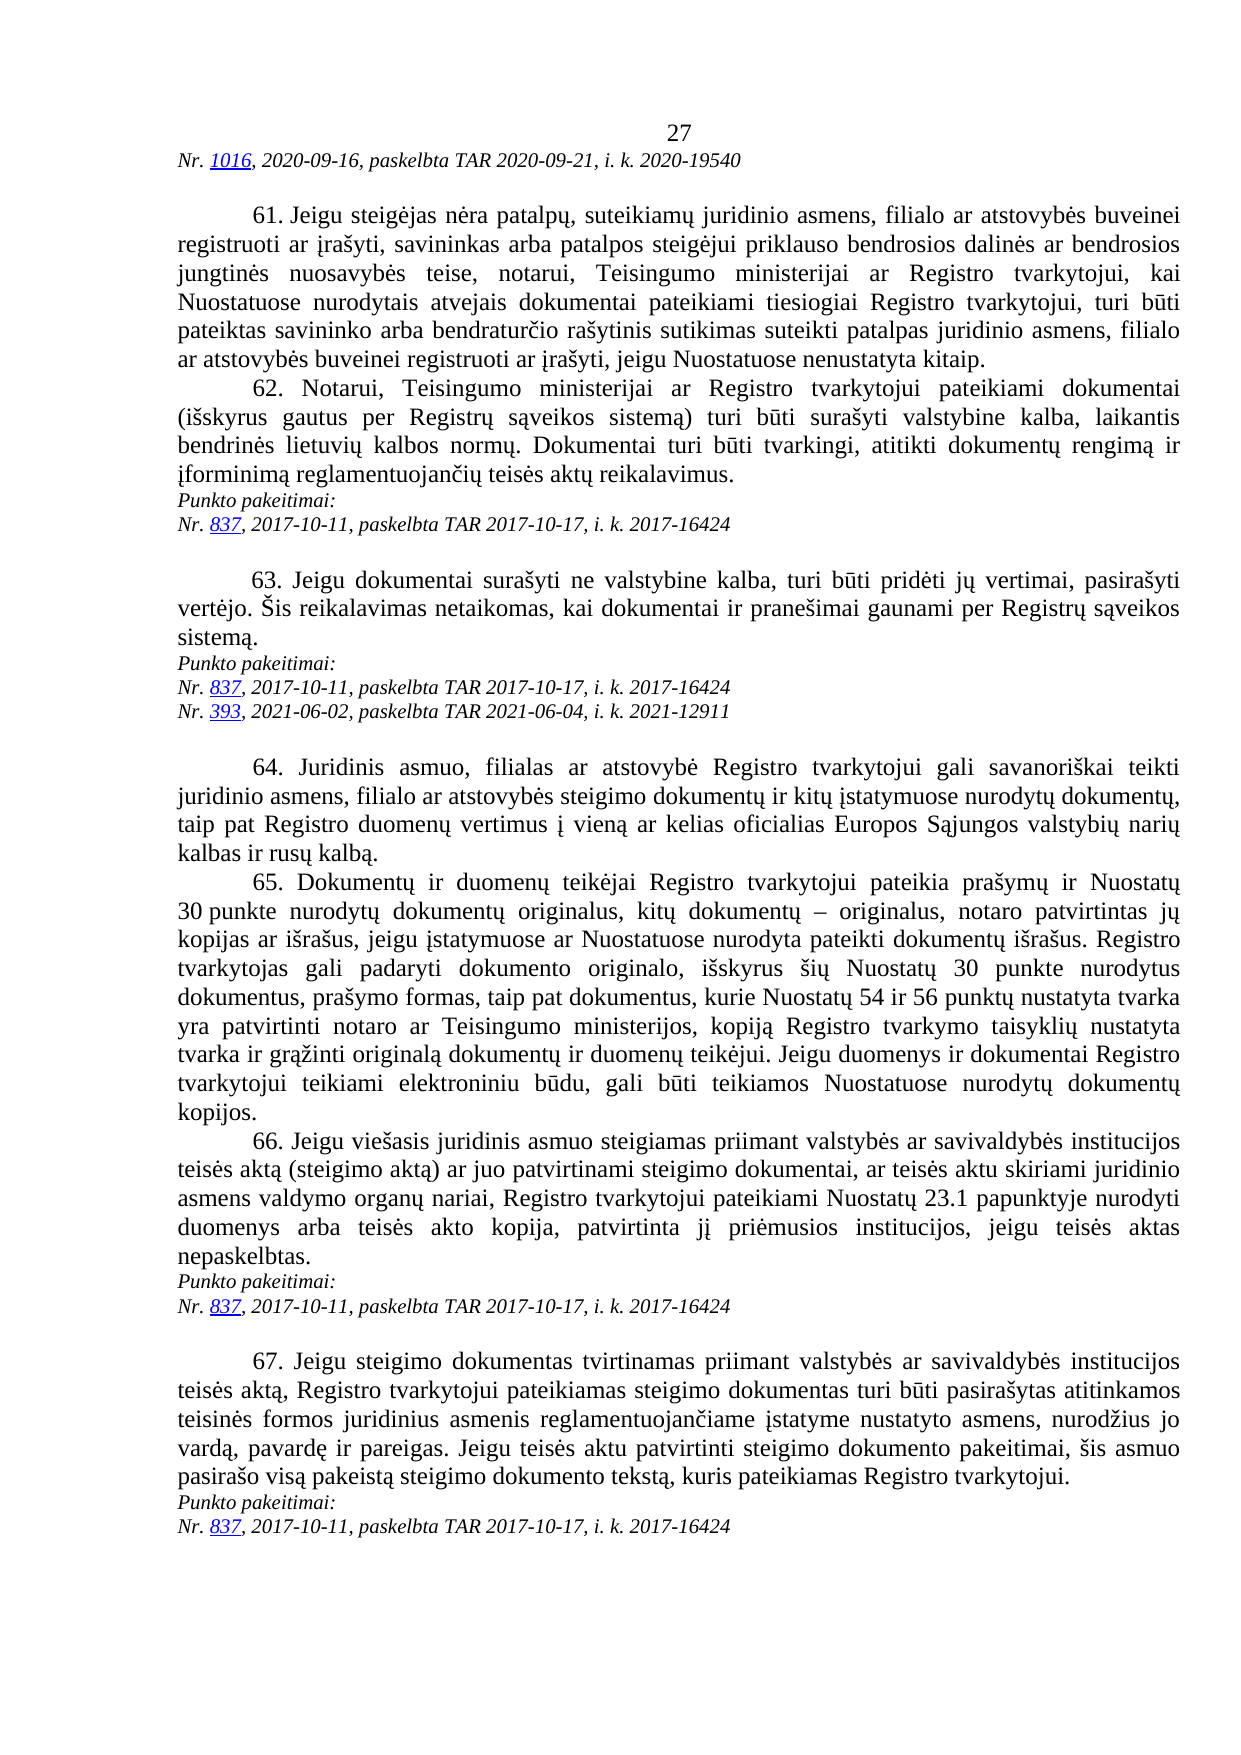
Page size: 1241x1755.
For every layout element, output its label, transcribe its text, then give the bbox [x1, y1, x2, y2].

text Punkto pakeitimai: [177, 1269, 1181, 1293]
text 62. Notarui, Teisingumo ministerijai ar Registro tvarkytojui pateikiami dokumentai (išskyrus gautus per Registrų sąveikos sistemą) turi būti surašyti valstybine kalba, laikantis bendrinės lietuvių kalbos normų. Dokumentai turi būti tvarkingi, atitikti dokumentų rengimą ir įforminimą reglamentuojančių teisės aktų reikalavimus. [177, 373, 1181, 488]
text Punkto pakeitimai: [177, 488, 1181, 512]
text 63. Jeigu dokumentai surašyti ne valstybine kalba, turi būti pridėti jų vertimai, pasirašyti vertėjo. Šis reikalavimas netaikomas, kai dokumentai ir pranešimai gaunami per Registrų sąveikos sistemą. [177, 565, 1181, 651]
text 65. Dokumentų ir duomenų teikėjai Registro tvarkytojui pateikia prašymų ir Nuostatų 30 punkte nurodytų dokumentų originalus, kitų dokumentų – originalus, notaro patvirtintas jų kopijas ar išrašus, jeigu įstatymuose ar Nuostatuose nurodyta pateikti dokumentų išrašus. Registro tvarkytojas gali padaryti dokumento originalo, išskyrus šių Nuostatų 30 punkte nurodytus dokumentus, prašymo formas, taip pat dokumentus, kurie Nuostatų 54 ir 56 punktų nustatyta tvarka yra patvirtinti notaro ar Teisingumo ministerijos, kopiją Registro tvarkymo taisyklių nustatyta tvarka ir grąžinti originalą dokumentų ir duomenų teikėjui. Jeigu duomenys ir dokumentai Registro tvarkytojui teikiami elektroniniu būdu, gali būti teikiamos Nuostatuose nurodytų dokumentų kopijos. [177, 867, 1181, 1126]
text Nr. 1016, 2020-09-16, paskelbta TAR 2020-09-21, i. k. 2020-19540 [177, 148, 1181, 172]
text 61. Jeigu steigėjas nėra patalpų, suteikiamų juridinio asmens, filialo ar atstovybės buveinei registruoti ar įrašyti, savininkas arba patalpos steigėjui priklauso bendrosios dalinės ar bendrosios jungtinės nuosavybės teise, notarui, Teisingumo ministerijai ar Registro tvarkytojui, kai Nuostatuose nurodytais atvejais dokumentai pateikiami tiesiogiai Registro tvarkytojui, turi būti pateiktas savininko arba bendraturčio rašytinis sutikimas suteikti patalpas juridinio asmens, filialo ar atstovybės buveinei registruoti ar įrašyti, jeigu Nuostatuose nenustatyta kitaip. [177, 200, 1181, 373]
text Punkto pakeitimai: [177, 651, 1181, 675]
text Nr. 393, 2021-06-02, paskelbta TAR 2021-06-04, i. k. 2021-12911 [177, 699, 1181, 723]
text Punkto pakeitimai: [177, 1490, 1181, 1514]
text Nr. 837, 2017-10-11, paskelbta TAR 2017-10-17, i. k. 2017-16424 [177, 512, 1181, 536]
text 64. Juridinis asmuo, filialas ar atstovybė Registro tvarkytojui gali savanoriškai teikti juridinio asmens, filialo ar atstovybės steigimo dokumentų ir kitų įstatymuose nurodytų dokumentų, taip pat Registro duomenų vertimus į vieną ar kelias oficialias Europos Sąjungos valstybių narių kalbas ir rusų kalbą. [177, 752, 1181, 867]
text 66. Jeigu viešasis juridinis asmuo steigiamas priimant valstybės ar savivaldybės institucijos teisės aktą (steigimo aktą) ar juo patvirtinami steigimo dokumentai, ar teisės aktu skiriami juridinio asmens valdymo organų nariai, Registro tvarkytojui pateikiami Nuostatų 23.1 papunktyje nurodyti duomenys arba teisės akto kopija, patvirtinta jį priėmusios institucijos, jeigu teisės aktas nepaskelbtas. [177, 1126, 1181, 1269]
text Nr. 837, 2017-10-11, paskelbta TAR 2017-10-17, i. k. 2017-16424 [177, 675, 1181, 699]
text Nr. 837, 2017-10-11, paskelbta TAR 2017-10-17, i. k. 2017-16424 [177, 1514, 1181, 1538]
text Nr. 837, 2017-10-11, paskelbta TAR 2017-10-17, i. k. 2017-16424 [177, 1293, 1181, 1318]
text 67. Jeigu steigimo dokumentas tvirtinamas priimant valstybės ar savivaldybės institucijos teisės aktą, Registro tvarkytojui pateikiamas steigimo dokumentas turi būti pasirašytas atitinkamos teisinės formos juridinius asmenis reglamentuojančiame įstatyme nustatyto asmens, nurodžius jo vardą, pavardę ir pareigas. Jeigu teisės aktu patvirtinti steigimo dokumento pakeitimai, šis asmuo pasirašo visą pakeistą steigimo dokumento tekstą, kuris pateikiamas Registro tvarkytojui. [177, 1346, 1181, 1490]
